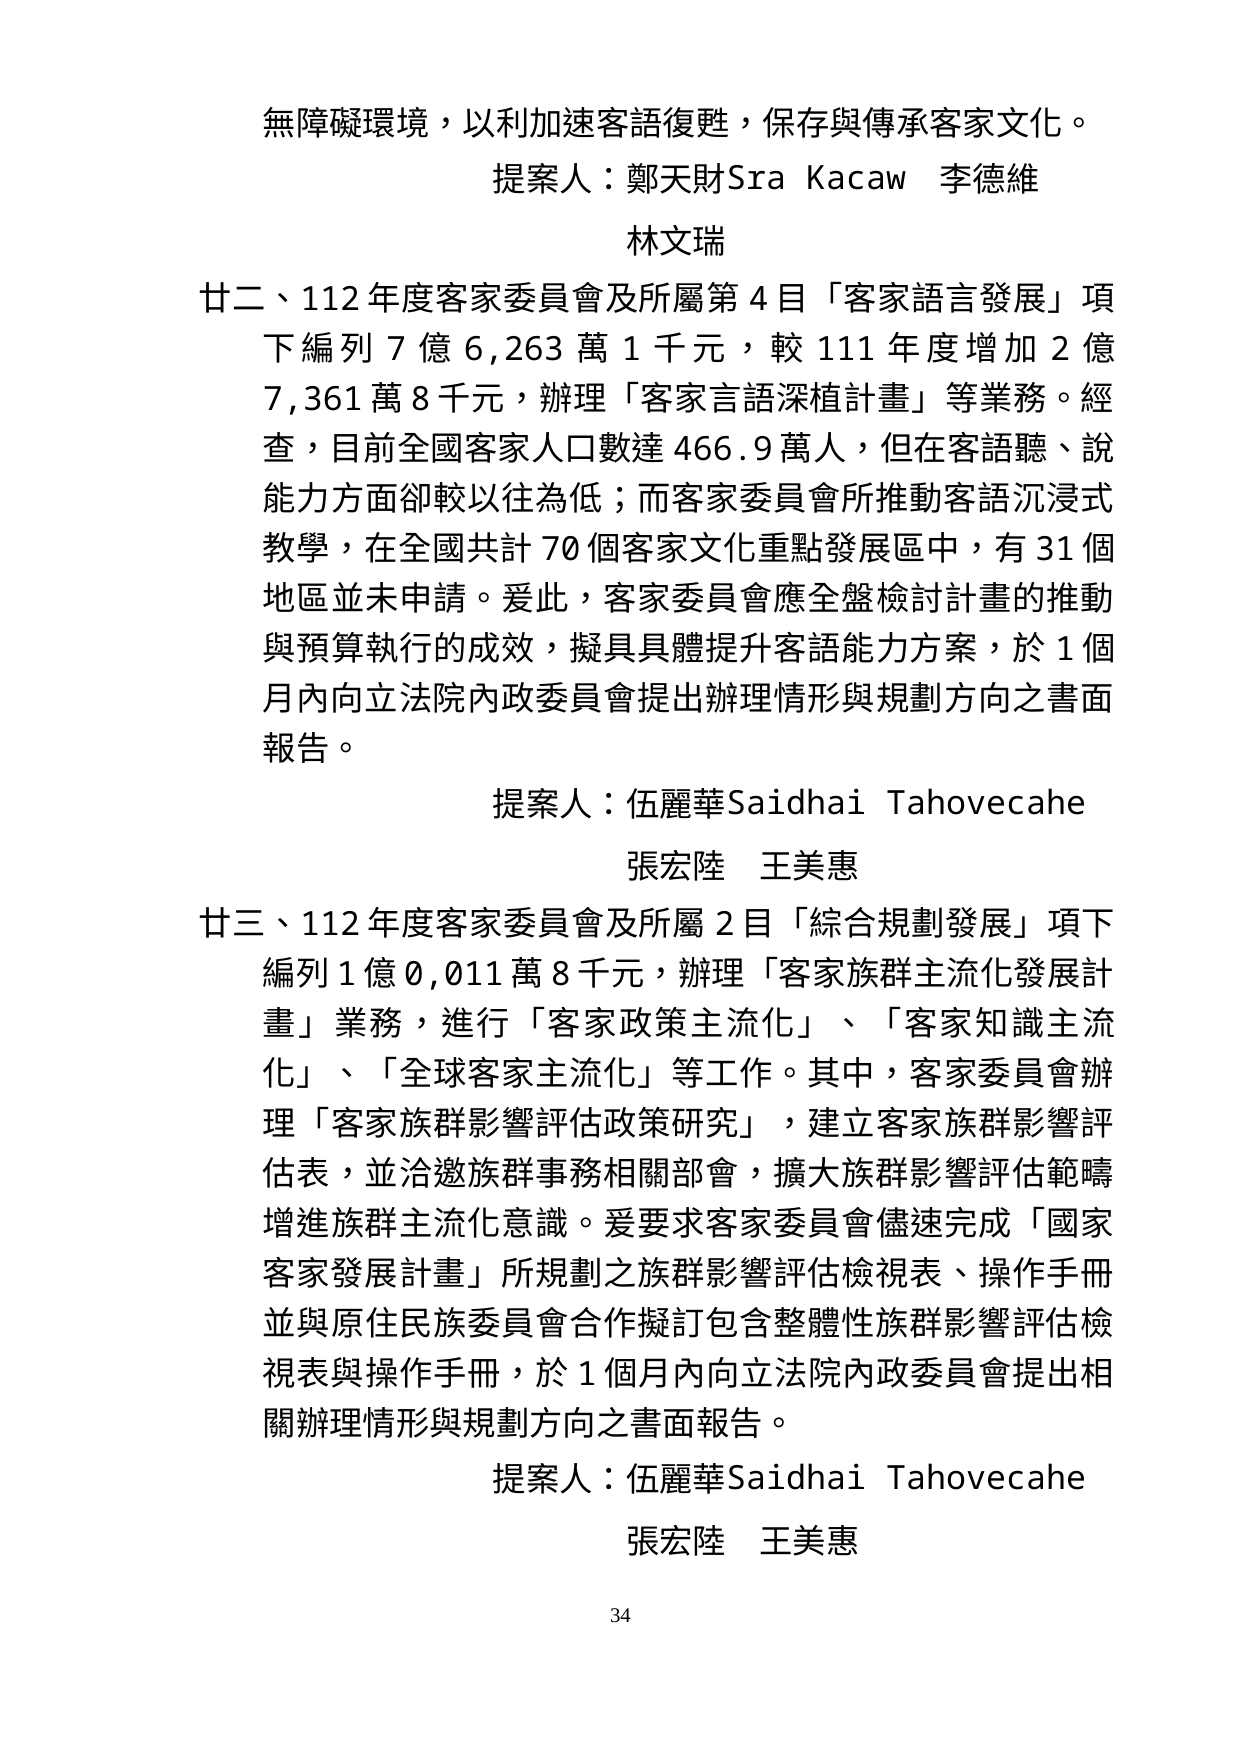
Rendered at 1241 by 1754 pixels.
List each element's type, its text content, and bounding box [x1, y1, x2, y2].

text 張宏陸 王美惠 [192, 833, 1110, 896]
text 提案人：伍麗華Saidhai Tahovecahe [192, 1446, 1110, 1508]
text 提案人：伍麗華Saidhai Tahovecahe [192, 771, 1110, 833]
text 廿三、112年度客家委員會及所屬2目「綜合規劃發展」項下編列1億0,011萬8千元，辦理「客家族群主流化發展計畫」業務，進行「客家政策主流化」、「客家知識主流化」、「全球客家主流化」等工作。其中，客家委員會辦理「客家族群影響評估政策研究」，建立客家族群影響評估表，並洽邀族群事務相關部會，擴大族群影響評估範疇，增進族群主流化意識。爰要求客家委員會儘速完成「國家客家發展計畫」所規劃之族群影響評估檢視表、操作手冊，並與原住民族委員會合作擬訂包含整體性族群影響評估檢視表與操作手冊，於1個月內向立法院內政委員會提出相關辦理情形與規劃方向之書面報告。 [130, 896, 1116, 1446]
text 提案人：鄭天財Sra Kacaw 李德維 [192, 146, 1110, 208]
text 廿二、112年度客家委員會及所屬第4目「客家語言發展」項下編列7億6,263萬1千元，較111年度增加2億7,361萬8千元，辦理「客家言語深植計畫」等業務。經查，目前全國客家人口數達466.9萬人，但在客語聽、說能力方面卻較以往為低；而客家委員會所推動客語沉浸式教學，在全國共計70個客家文化重點發展區中，有31個地區並未申請。爰此，客家委員會應全盤檢討計畫的推動與預算執行的成效，擬具具體提升客語能力方案，於1個月內向立法院內政委員會提出辦理情形與規劃方向之書面報告。 [130, 271, 1116, 771]
text 廿一、112年度客家委員會及所屬預算案「客家語言發展-客家語言深植計畫」編列7億6,263萬1千元，較111年度增加2億7,361萬8千元，增幅高達55.95%。惟查，近年客家委員會為促進客語在公共領域之能見度，加強協調各公民營機構在大眾運輸工具，公家機關、醫院等公共場所，推動客語志工、口譯及客語播音等服務，以服務更多之客家鄉親，落實客語無障礙環境。但經滿意度調查，除「大眾運輸使用客語之友善程度」之比率逾6成外，「政府機關單位洽公辦理各項業務使用客語方便性」及「醫院與診所使用客語之友善程度」之滿意度仍未達5成，容有改善空間。因此，爰要求客家委員會應有效提升客語無障礙環境，以利加速客語復甦，保存與傳承客家文化。 [130, 96, 1116, 146]
text 林文瑞 [192, 208, 1110, 271]
text 張宏陸 王美惠 [192, 1508, 1110, 1571]
